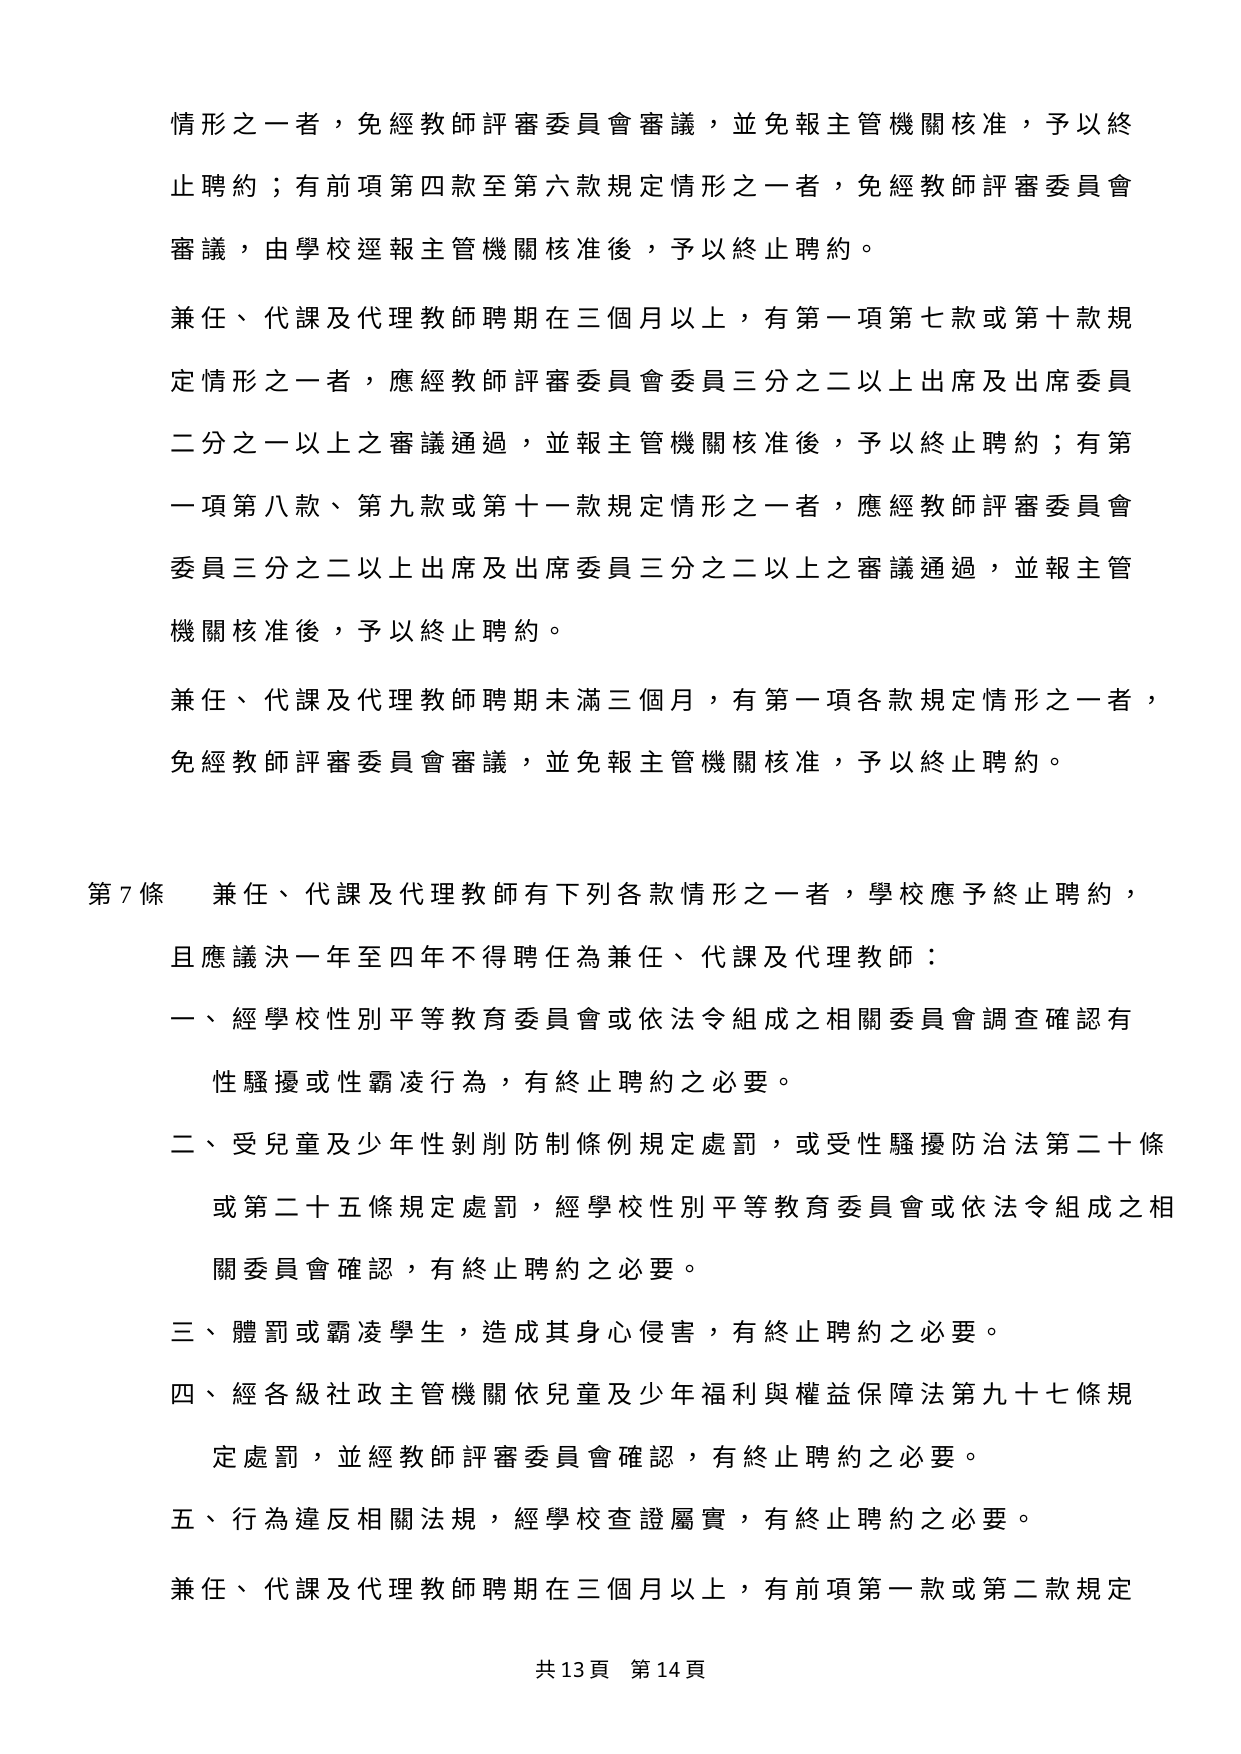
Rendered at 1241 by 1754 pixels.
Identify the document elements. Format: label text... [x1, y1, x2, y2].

text 兼任、代課及代理教師聘期未滿三個月，有第一項各款規定情形之一者，免經教師評審委員會審議，並免報主管機關核准，予以終止聘約。 [157, 657, 1157, 782]
text 一、經學校性別平等教育委員會或依法令組成之相關委員會調查確認有性騷擾或性霸凌行為，有終止聘約之必要。 [157, 976, 1157, 1101]
text 兼任、代課及代理教師聘期在三個月以上，有第一項第七款或第十款規定情形之一者，應經教師評審委員會委員三分之二以上出席及出席委員二分之一以上之審議通過，並報主管機關核准後，予以終止聘約；有第一項第八款、第九款或第十一款規定情形之一者，應經教師評審委員會委員三分之二以上出席及出席委員三分之二以上之審議通過，並報主管機關核准後，予以終止聘約。 [157, 275, 1157, 650]
text 五、行為違反相關法規，經學校查證屬實，有終止聘約之必要。 [157, 1476, 1157, 1539]
text 四、經各級社政主管機關依兒童及少年福利與權益保障法第九十七條規定處罰，並經教師評審委員會確認，有終止聘約之必要。 [157, 1351, 1157, 1476]
text 二、受兒童及少年性剝削防制條例規定處罰，或受性騷擾防治法第二十條或第二十五條規定處罰，經學校性別平等教育委員會或依法令組成之相關委員會確認，有終止聘約之必要。 [157, 1101, 1189, 1289]
text 三、體罰或霸凌學生，造成其身心侵害，有終止聘約之必要。 [157, 1289, 1157, 1351]
text 第7條 兼任、代課及代理教師有下列各款情形之一者，學校應予終止聘約，且應議決一年至四年不得聘任為兼任、代課及代理教師： [84, 851, 1157, 976]
text 兼任、代課及代理教師聘期在三個月以上，有前項第一款或第二款規定 [157, 1546, 1157, 1608]
text 情形之一者，免經教師評審委員會審議，並免報主管機關核准，予以終止聘約；有前項第四款至第六款規定情形之一者，免經教師評審委員會審議，由學校逕報主管機關核准後，予以終止聘約。 [157, 81, 1157, 268]
